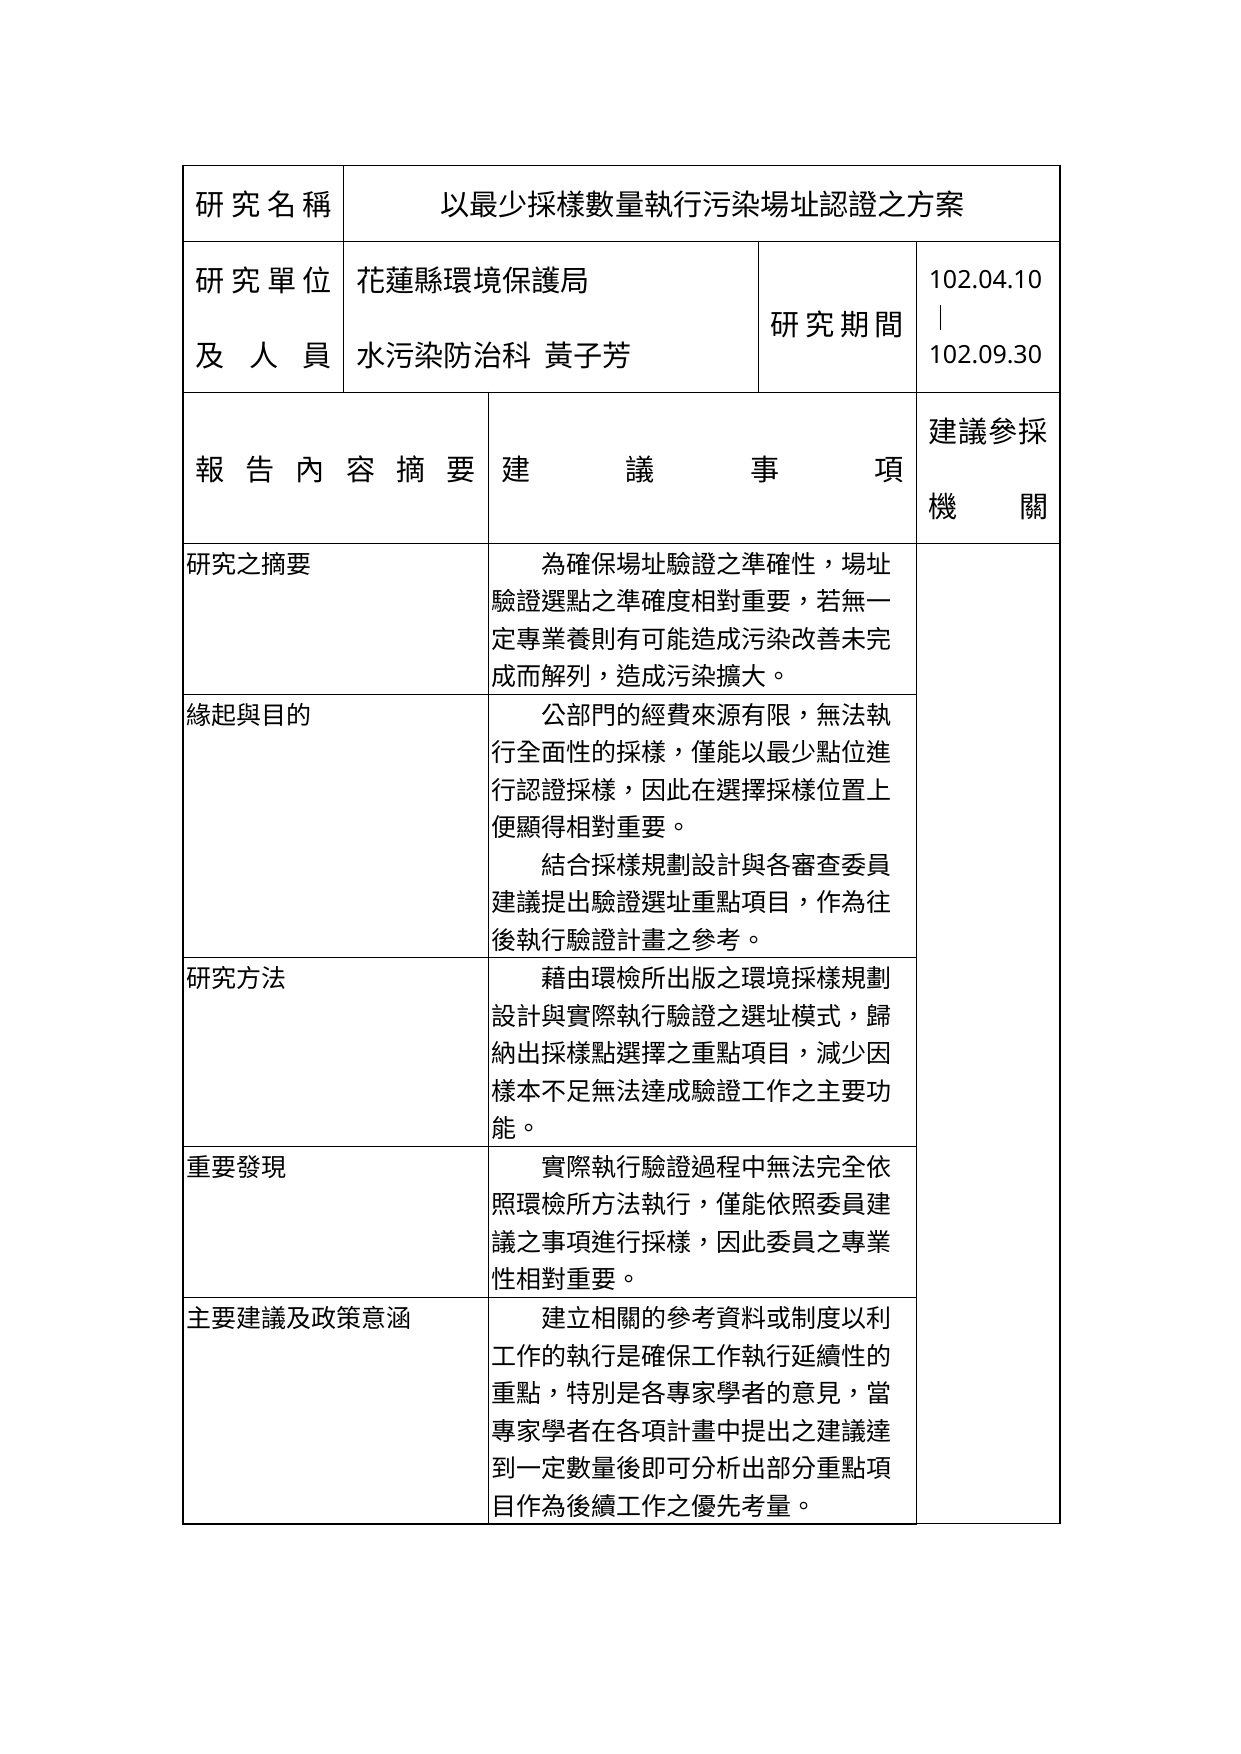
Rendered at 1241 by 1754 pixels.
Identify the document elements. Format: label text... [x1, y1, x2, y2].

table_cell 藉由環檢所出版之環境採樣規劃設計與實際執行驗證之選址模式，歸納出採樣點選擇之重點項目，減少因樣本不足無法達成驗證工作之主要功能。 [489, 958, 916, 1146]
table_cell 花蓮縣環境保護局 水污染防治科 黃子芳 [344, 242, 758, 392]
table_cell 建議參採機關 [917, 393, 1059, 543]
table_cell 研究方法 [184, 958, 488, 1146]
table_cell 公部門的經費來源有限，無法執行全面性的採樣，僅能以最少點位進行認證採樣，因此在選擇採樣位置上便顯得相對重要。 結合採樣規劃設計與各審查委員建議提出驗證選址重點項目，作為往後執行驗證計畫之參考。 [489, 695, 916, 957]
table_cell 實際執行驗證過程中無法完全依照環檢所方法執行，僅能依照委員建議之事項進行採樣，因此委員之專業性相對重要。 [489, 1147, 916, 1297]
table_cell 主要建議及政策意涵 [184, 1298, 488, 1523]
table_cell 研究期間 [759, 242, 916, 392]
table_cell 重要發現 [184, 1147, 488, 1297]
table_cell [917, 544, 1059, 1523]
table_cell 建立相關的參考資料或制度以利工作的執行是確保工作執行延續性的重點，特別是各專家學者的意見，當專家學者在各項計畫中提出之建議達到一定數量後即可分析出部分重點項目作為後續工作之優先考量。 [489, 1298, 916, 1523]
table_cell 102.04.10 ｜ 102.09.30 [917, 242, 1059, 392]
table_cell 研究之摘要 [184, 544, 488, 694]
table_cell 以最少採樣數量執行污染場址認證之方案 [344, 166, 1059, 241]
table_cell 研究單位 及人員 [184, 242, 343, 392]
table_cell 為確保場址驗證之準確性，場址驗證選點之準確度相對重要，若無一定專業養則有可能造成污染改善未完成而解列，造成污染擴大。 [489, 544, 916, 694]
table_cell 研究名稱 [184, 166, 343, 241]
table_cell 緣起與目的 [184, 695, 488, 957]
table_cell 報 告 內 容 摘 要 [184, 393, 488, 543]
table_cell 建議事項 [489, 393, 916, 543]
